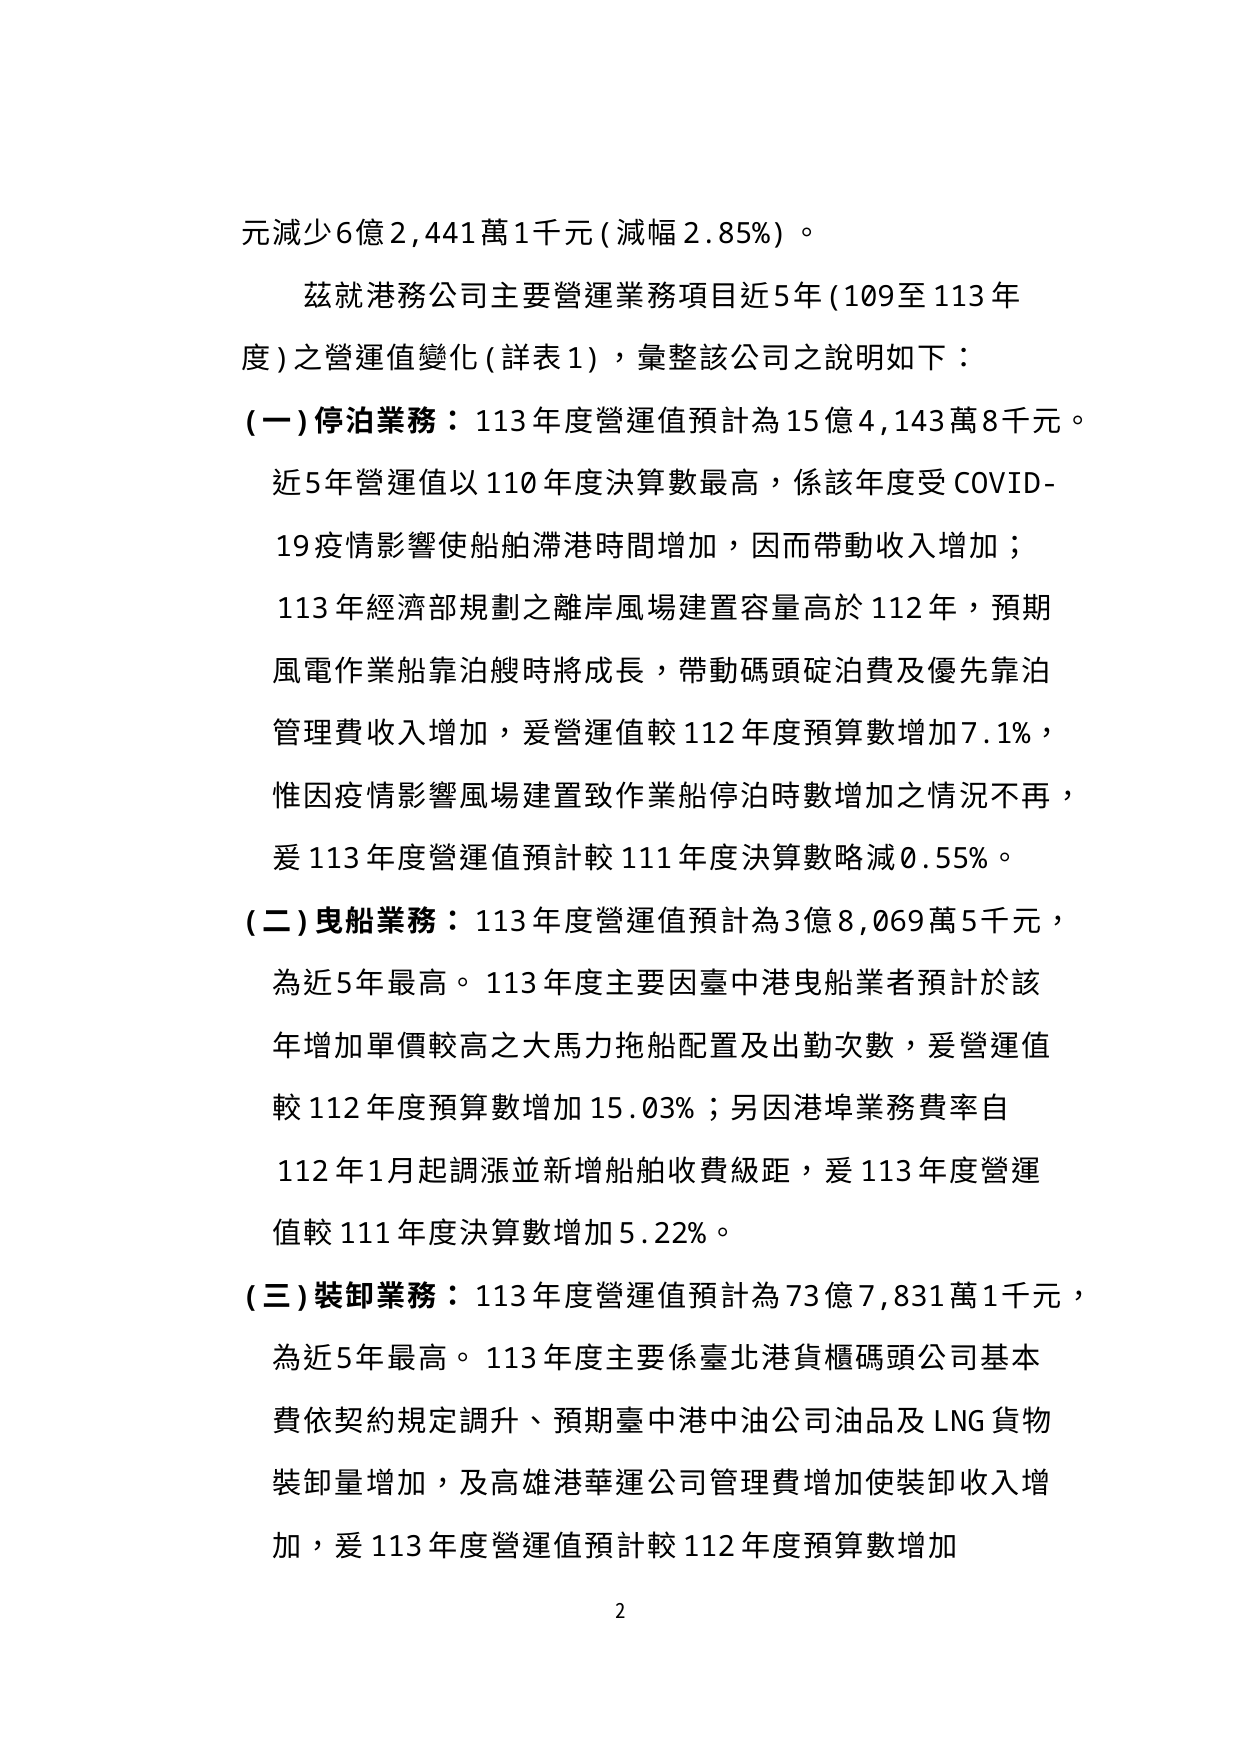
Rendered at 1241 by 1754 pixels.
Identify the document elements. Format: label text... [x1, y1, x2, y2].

text (三)裝卸業務：113年度營運值預計為73億7,831萬1千元，為近5年最高。113年度主要係臺北港貨櫃碼頭公司基本費依契約規定調升、預期臺中港中油公司油品及LNG貨物裝卸量增加，及高雄港華運公司管理費增加使裝卸收入增加，爰113年度營運值預計較112年度預算數增加3.22%；另因港埠業務費率自112年1月起調漲，致碼頭通過費等棧埠費率項目收入成長，爰113年度營運值較111年度決算數略增0.56%。 [236, 1252, 1063, 1564]
text 元減少6億2,441萬1千元(減幅2.85%)。 [236, 189, 1063, 252]
text 茲就港務公司主要營運業務項目近5年(109至113年度)之營運值變化(詳表1)，彙整該公司之說明如下： [236, 252, 1063, 377]
text (二)曳船業務：113年度營運值預計為3億8,069萬5千元，為近5年最高。113年度主要因臺中港曳船業者預計於該年增加單價較高之大馬力拖船配置及出勤次數，爰營運值較112年度預算數增加15.03%；另因港埠業務費率自112年1月起調漲並新增船舶收費級距，爰113年度營運值較111年度決算數增加5.22%。 [236, 877, 1063, 1252]
text (一)停泊業務：113年度營運值預計為15億4,143萬8千元。近5年營運值以110年度決算數最高，係該年度受COVID-19疫情影響使船舶滯港時間增加，因而帶動收入增加；113年經濟部規劃之離岸風場建置容量高於112年，預期風電作業船靠泊艘時將成長，帶動碼頭碇泊費及優先靠泊管理費收入增加，爰營運值較112年度預算數增加7.1%，惟因疫情影響風場建置致作業船停泊時數增加之情況不再，爰113年度營運值預計較111年度決算數略減0.55%。 [236, 377, 1063, 877]
